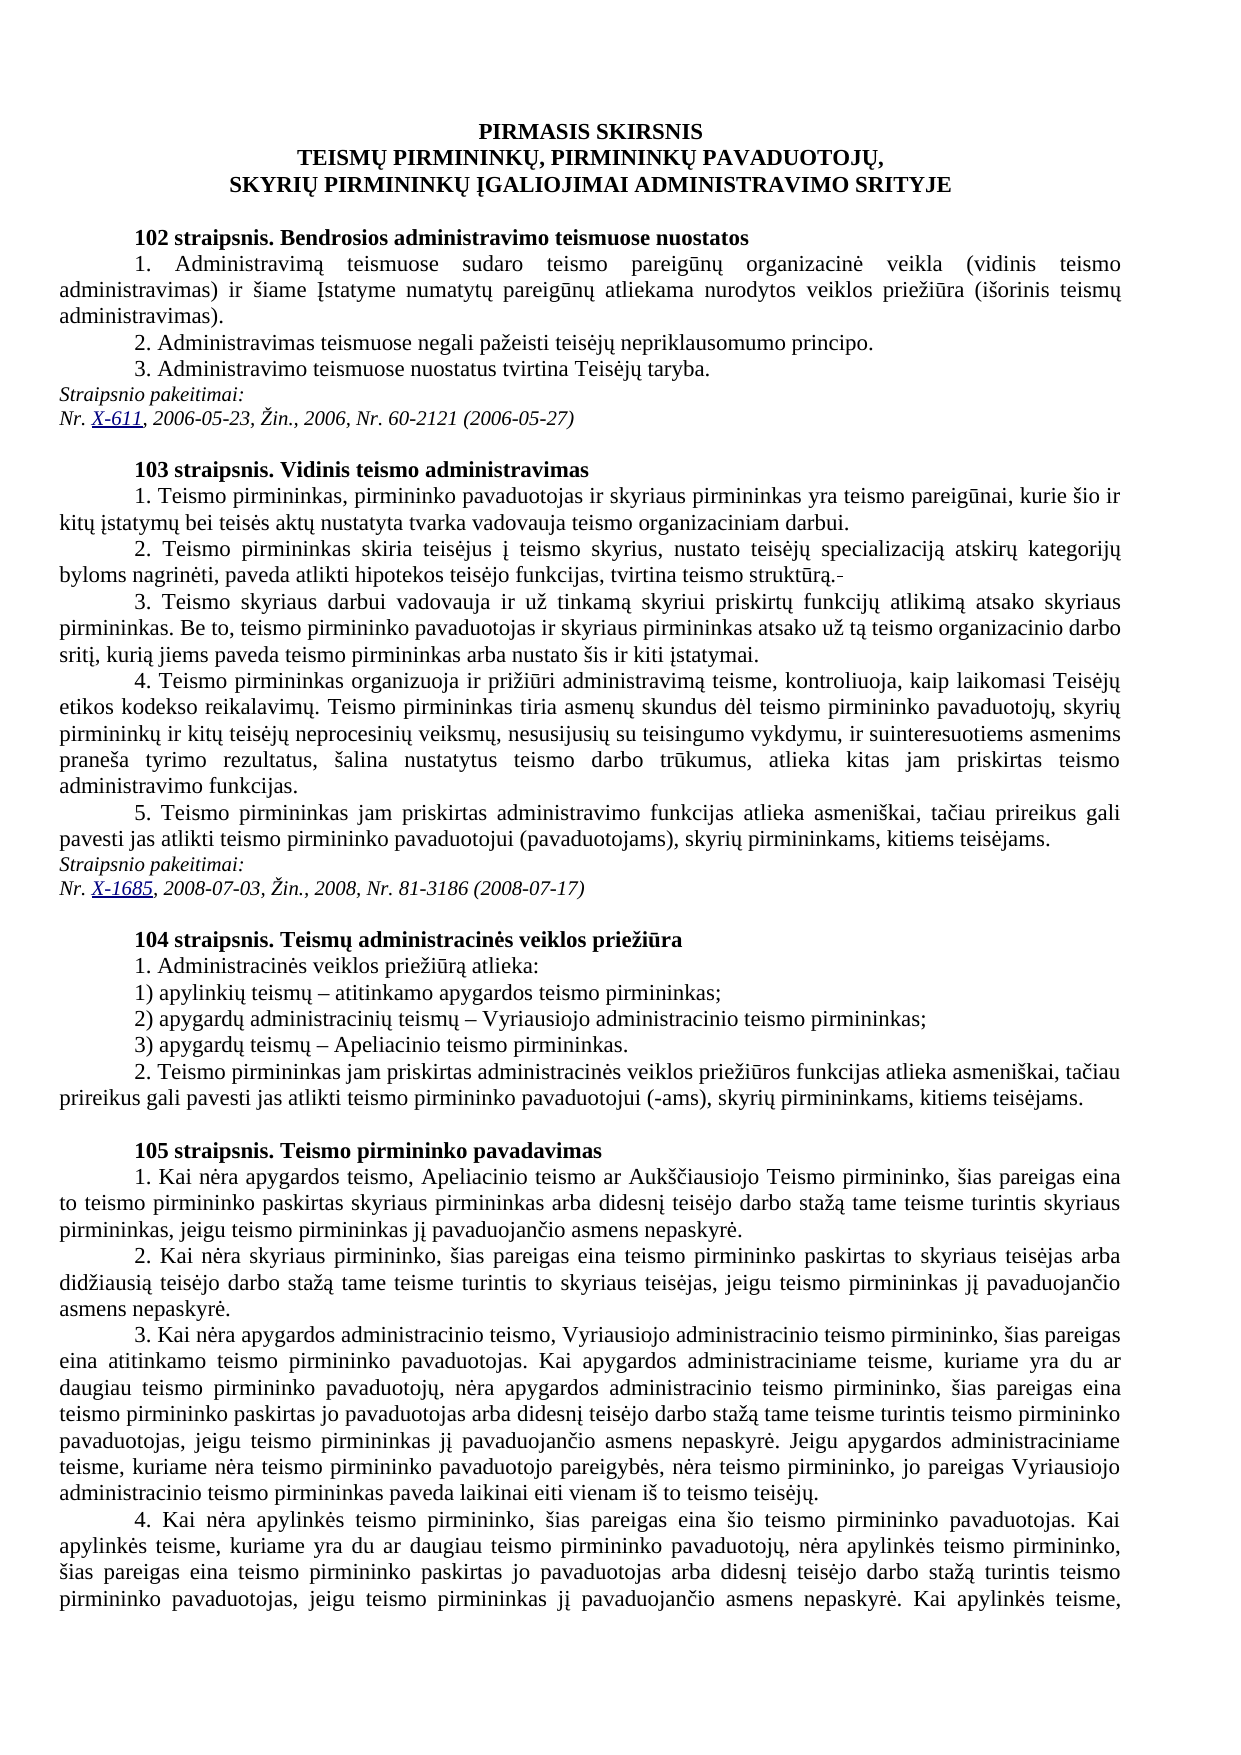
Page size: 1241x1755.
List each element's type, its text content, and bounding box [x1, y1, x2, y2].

text Nr. X-611, 2006-05-23, Žin., 2006, Nr. 60-2121 (2006-05-27) [59, 406, 1122, 430]
text 4. Teismo pirmininkas organizuoja ir prižiūri administravimą teisme, kontroliuoja, kaip laikomasi Teisėjų etikos kodekso reikalavimų. Teismo pirmininkas tiria asmenų skundus dėl teismo pirmininko pavaduotojų, skyrių pirmininkų ir kitų teisėjų neprocesinių veiksmų, nesusijusių su teisingumo vykdymu, ir suinteresuotiems asmenims praneša tyrimo rezultatus, šalina nustatytus teismo darbo trūkumus, atlieka kitas jam priskirtas teismo administravimo funkcijas. [59, 667, 1122, 799]
text 102 straipsnis. Bendrosios administravimo teismuose nuostatos [59, 223, 1122, 250]
text 2. Kai nėra skyriaus pirmininko, šias pareigas eina teismo pirmininko paskirtas to skyriaus teisėjas arba didžiausią teisėjo darbo stažą tame teisme turintis to skyriaus teisėjas, jeigu teismo pirmininkas jį pavaduojančio asmens nepaskyrė. [59, 1242, 1122, 1321]
text 3. Teismo skyriaus darbui vadovauja ir už tinkamą skyriui priskirtų funkcijų atlikimą atsako skyriaus pirmininkas. Be to, teismo pirmininko pavaduotojas ir skyriaus pirmininkas atsako už tą teismo organizacinio darbo sritį, kurią jiems paveda teismo pirmininkas arba nustato šis ir kiti įstatymai. [59, 588, 1122, 667]
text Straipsnio pakeitimai: [59, 382, 1122, 406]
text 2. Teismo pirmininkas skiria teisėjus į teismo skyrius, nustato teisėjų specializaciją atskirų kategorijų byloms nagrinėti, paveda atlikti hipotekos teisėjo funkcijas, tvirtina teismo struktūrą. [59, 535, 1122, 588]
subtitle PIRMASIS SKIRSNIS [59, 118, 1122, 144]
text 2. Administravimas teismuose negali pažeisti teisėjų nepriklausomumo principo. [59, 329, 1122, 355]
text 1. Administravimą teismuose sudaro teismo pareigūnų organizacinė veikla (vidinis teismo administravimas) ir šiame Įstatyme numatytų pareigūnų atliekama nurodytos veiklos priežiūra (išorinis teismų administravimas). [59, 250, 1122, 329]
text 1) apylinkių teismų – atitinkamo apygardos teismo pirmininkas; [59, 979, 1122, 1005]
text 104 straipsnis. Teismų administracinės veiklos priežiūra [59, 926, 1122, 952]
text 105 straipsnis. Teismo pirmininko pavadavimas [59, 1137, 1122, 1163]
text 4. Kai nėra apylinkės teismo pirmininko, šias pareigas eina šio teismo pirmininko pavaduotojas. Kai apylinkės teisme, kuriame yra du ar daugiau teismo pirmininko pavaduotojų, nėra apylinkės teismo pirmininko, šias pareigas eina teismo pirmininko paskirtas jo pavaduotojas arba didesnį teisėjo darbo stažą turintis teismo pirmininko pavaduotojas, jeigu teismo pirmininkas jį pavaduojančio asmens nepaskyrė. Kai apylinkės teisme, [59, 1506, 1122, 1611]
text 3) apygardų teismų – Apeliacinio teismo pirmininkas. [59, 1031, 1122, 1058]
text 103 straipsnis. Vidinis teismo administravimas [59, 456, 1122, 482]
text Straipsnio pakeitimai: [59, 851, 1122, 876]
text 2) apygardų administracinių teismų – Vyriausiojo administracinio teismo pirmininkas; [59, 1005, 1122, 1031]
text 3. Kai nėra apygardos administracinio teismo, Vyriausiojo administracinio teismo pirmininko, šias pareigas eina atitinkamo teismo pirmininko pavaduotojas. Kai apygardos administraciniame teisme, kuriame yra du ar daugiau teismo pirmininko pavaduotojų, nėra apygardos administracinio teismo pirmininko, šias pareigas eina teismo pirmininko paskirtas jo pavaduotojas arba didesnį teisėjo darbo stažą tame teisme turintis teismo pirmininko pavaduotojas, jeigu teismo pirmininkas jį pavaduojančio asmens nepaskyrė. Jeigu apygardos administraciniame teisme, kuriame nėra teismo pirmininko pavaduotojo pareigybės, nėra teismo pirmininko, jo pareigas Vyriausiojo administracinio teismo pirmininkas paveda laikinai eiti vienam iš to teismo teisėjų. [59, 1321, 1122, 1506]
text 1. Teismo pirmininkas, pirmininko pavaduotojas ir skyriaus pirmininkas yra teismo pareigūnai, kurie šio ir kitų įstatymų bei teisės aktų nustatyta tvarka vadovauja teismo organizaciniam darbui. [59, 482, 1122, 535]
text 3. Administravimo teismuose nuostatus tvirtina Teisėjų taryba. [59, 355, 1122, 382]
text Nr. X-1685, 2008-07-03, Žin., 2008, Nr. 81-3186 (2008-07-17) [59, 876, 1122, 899]
text 2. Teismo pirmininkas jam priskirtas administracinės veiklos priežiūros funkcijas atlieka asmeniškai, tačiau prireikus gali pavesti jas atlikti teismo pirmininko pavaduotojui (-ams), skyrių pirmininkams, kitiems teisėjams. [59, 1058, 1122, 1110]
text 5. Teismo pirmininkas jam priskirtas administravimo funkcijas atlieka asmeniškai, tačiau prireikus gali pavesti jas atlikti teismo pirmininko pavaduotojui (pavaduotojams), skyrių pirmininkams, kitiems teisėjams. [59, 799, 1122, 851]
text 1. Administracinės veiklos priežiūrą atlieka: [59, 952, 1122, 979]
text TEISMŲ PIRMININKŲ, PIRMININKŲ PAVADUOTOJŲ, [59, 144, 1122, 171]
text SKYRIŲ PIRMININKŲ ĮGALIOJIMAI ADMINISTRAVIMO SRITYJE [59, 171, 1122, 197]
text 1. Kai nėra apygardos teismo, Apeliacinio teismo ar Aukščiausiojo Teismo pirmininko, šias pareigas eina to teismo pirmininko paskirtas skyriaus pirmininkas arba didesnį teisėjo darbo stažą tame teisme turintis skyriaus pirmininkas, jeigu teismo pirmininkas jį pavaduojančio asmens nepaskyrė. [59, 1163, 1122, 1242]
